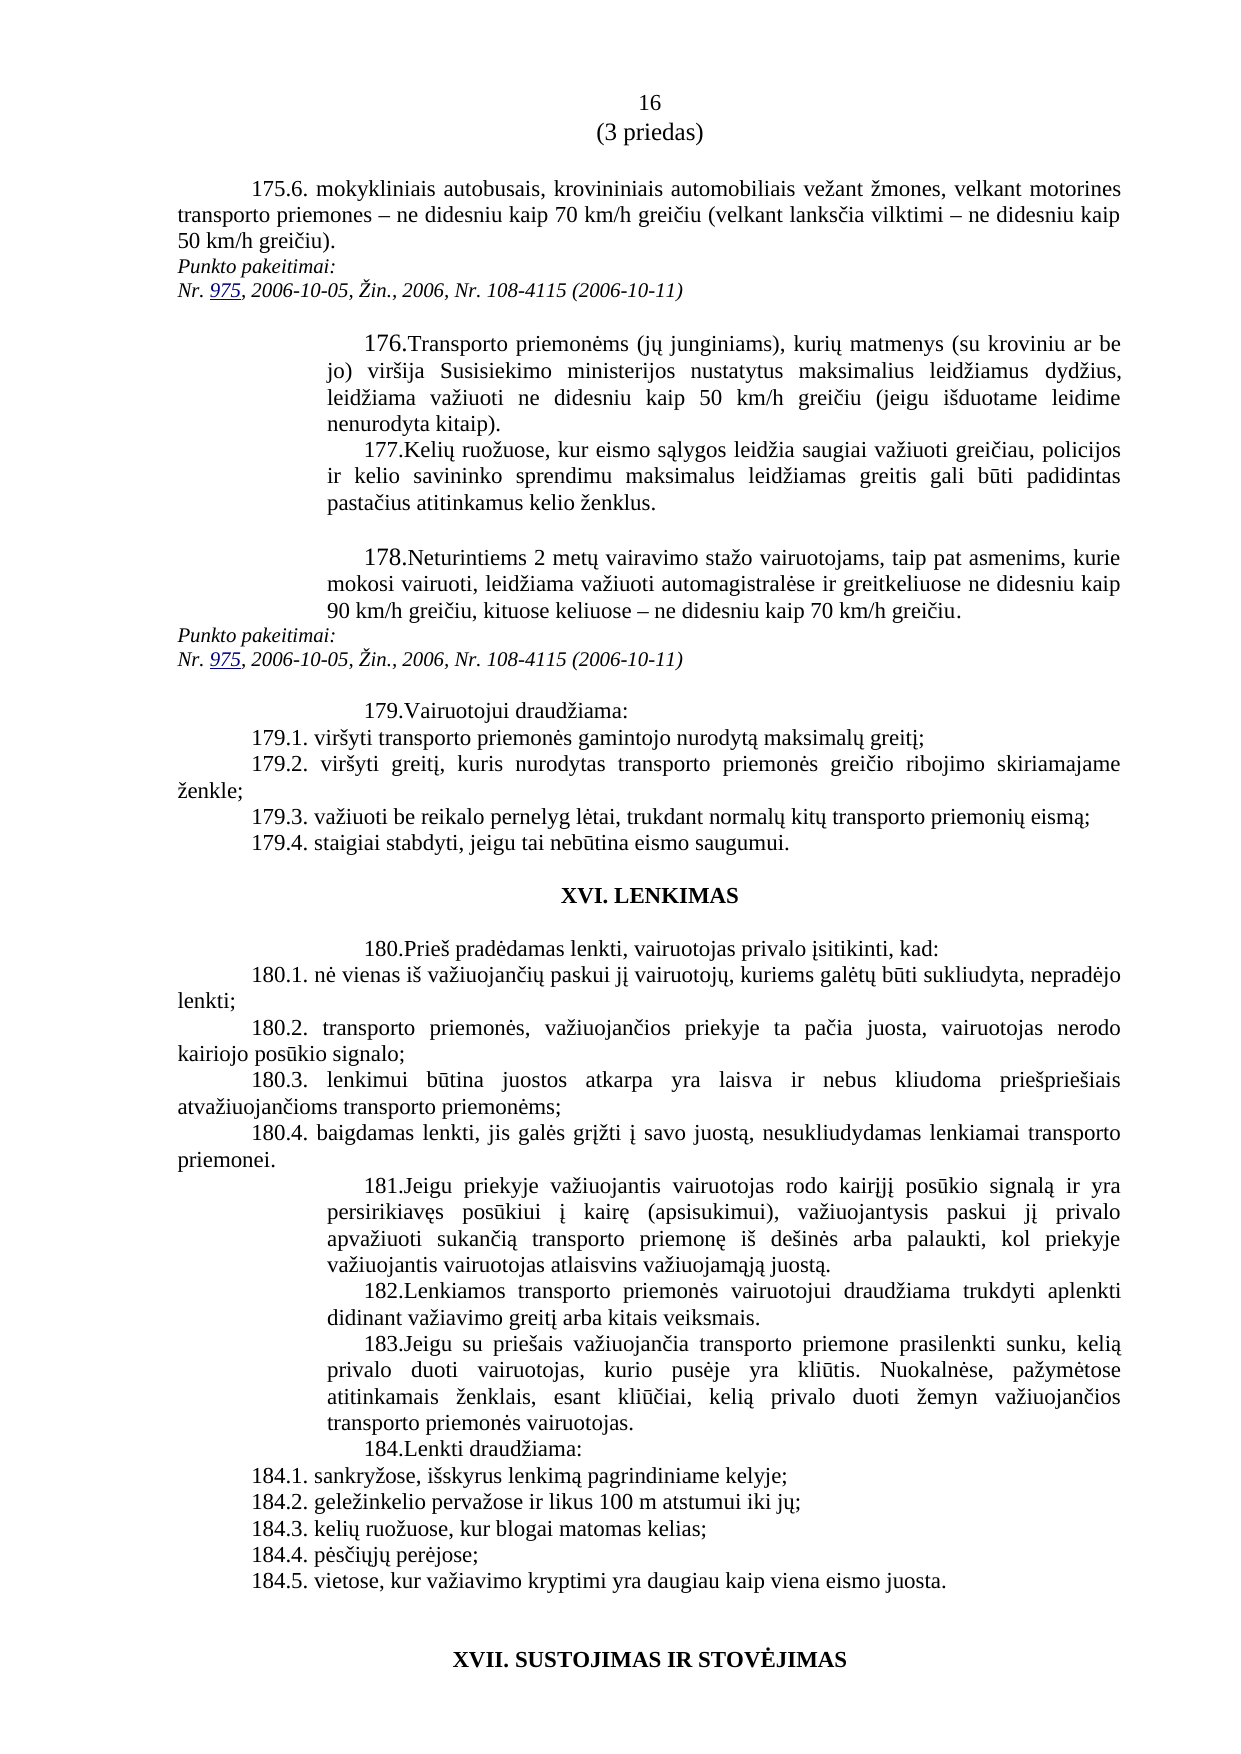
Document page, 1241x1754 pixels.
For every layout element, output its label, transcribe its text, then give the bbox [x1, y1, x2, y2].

list Vairuotojui draudžiama: [290, 698, 1122, 724]
text 179.4. staigiai stabdyti, jeigu tai nebūtina eismo saugumui. [177, 829, 1122, 856]
text 175.6. mokykliniais autobusais, krovininiais automobiliais vežant žmones, velkant motorines transporto priemones – ne didesniu kaip 70 km/h greičiu (velkant lanksčia vilktimi – ne didesniu kaip 50 km/h greičiu). [177, 175, 1122, 254]
text 180.1. nė vienas iš važiuojančių paskui jį vairuotojų, kuriems galėtų būti sukliudyta, nepradėjo lenkti; [177, 961, 1122, 1014]
text 179.3. važiuoti be reikalo pernelyg lėtai, trukdant normalų kitų transporto priemonių eismą; [177, 803, 1122, 829]
list Jeigu su priešais važiuojančia transporto priemone prasilenkti sunku, kelią privalo duoti vairuotojas, kurio pusėje yra kliūtis. Nuokalnėse, pažymėtose atitinkamais ženklais, esant kliūčiai, kelią privalo duoti žemyn važiuojančios transporto priemonės vairuotojas. [290, 1330, 1122, 1436]
list Prieš pradėdamas lenkti, vairuotojas privalo įsitikinti, kad: [290, 935, 1122, 961]
text Punkto pakeitimai: [177, 254, 1122, 278]
subtitle XVI. Lenkimas [177, 882, 1122, 908]
text 184.4. pėsčiųjų perėjose; [177, 1541, 1122, 1567]
text Nr. 975, 2006-10-05, Žin., 2006, Nr. 108-4115 (2006-10-11) [177, 647, 1122, 671]
text 179.1. viršyti transporto priemonės gamintojo nurodytą maksimalų greitį; [177, 724, 1122, 750]
text 180.2. transporto priemonės, važiuojančios priekyje ta pačia juosta, vairuotojas nerodo kairiojo posūkio signalo; [177, 1014, 1122, 1067]
text 184.1. sankryžose, išskyrus lenkimą pagrindiniame kelyje; [177, 1462, 1122, 1488]
text 180.3. lenkimui būtina juostos atkarpa yra laisva ir nebus kliudoma priešpriešiais atvažiuojančioms transporto priemonėms; [177, 1067, 1122, 1119]
text XVII. Sustojimas ir stovėjimas [177, 1646, 1122, 1673]
list Neturintiems 2 metų vairavimo stažo vairuotojams, taip pat asmenims, kurie mokosi vairuoti, leidžiama važiuoti automagistralėse ir greitkeliuose ne didesniu kaip 90 km/h greičiu, kituose keliuose – ne didesniu kaip 70 km/h greičiu. [290, 542, 1122, 623]
text 180.4. baigdamas lenkti, jis galės grįžti į savo juostą, nesukliudydamas lenkiamai transporto priemonei. [177, 1119, 1122, 1172]
text 184.5. vietose, kur važiavimo kryptimi yra daugiau kaip viena eismo juosta. [177, 1567, 1122, 1594]
list Jeigu priekyje važiuojantis vairuotojas rodo kairįjį posūkio signalą ir yra persirikiavęs posūkiui į kairę (apsisukimui), važiuojantysis paskui jį privalo apvažiuoti sukančią transporto priemonę iš dešinės arba palaukti, kol priekyje važiuojantis vairuotojas atlaisvins važiuojamąją juostą. [290, 1172, 1122, 1277]
list Lenkti draudžiama: [290, 1436, 1122, 1462]
list Kelių ruožuose, kur eismo sąlygos leidžia saugiai važiuoti greičiau, policijos ir kelio savininko sprendimu maksimalus leidžiamas greitis gali būti padidintas pastačius atitinkamus kelio ženklus. [290, 436, 1122, 515]
text 184.3. kelių ruožuose, kur blogai matomas kelias; [177, 1514, 1122, 1541]
text Punkto pakeitimai: [177, 623, 1122, 647]
list Lenkiamos transporto priemonės vairuotojui draudžiama trukdyti aplenkti didinant važiavimo greitį arba kitais veiksmais. [290, 1277, 1122, 1330]
text 179.2. viršyti greitį, kuris nurodytas transporto priemonės greičio ribojimo skiriamajame ženkle; [177, 750, 1122, 803]
text 184.2. geležinkelio pervažose ir likus 100 m atstumui iki jų; [177, 1488, 1122, 1514]
list Transporto priemonėms (jų junginiams), kurių matmenys (su kroviniu ar be jo) viršija Susisiekimo ministerijos nustatytus maksimalius leidžiamus dydžius, leidžiama važiuoti ne didesniu kaip 50 km/h greičiu (jeigu išduotame leidime nenurodyta kitaip). [290, 328, 1122, 436]
text Nr. 975, 2006-10-05, Žin., 2006, Nr. 108-4115 (2006-10-11) [177, 278, 1122, 302]
